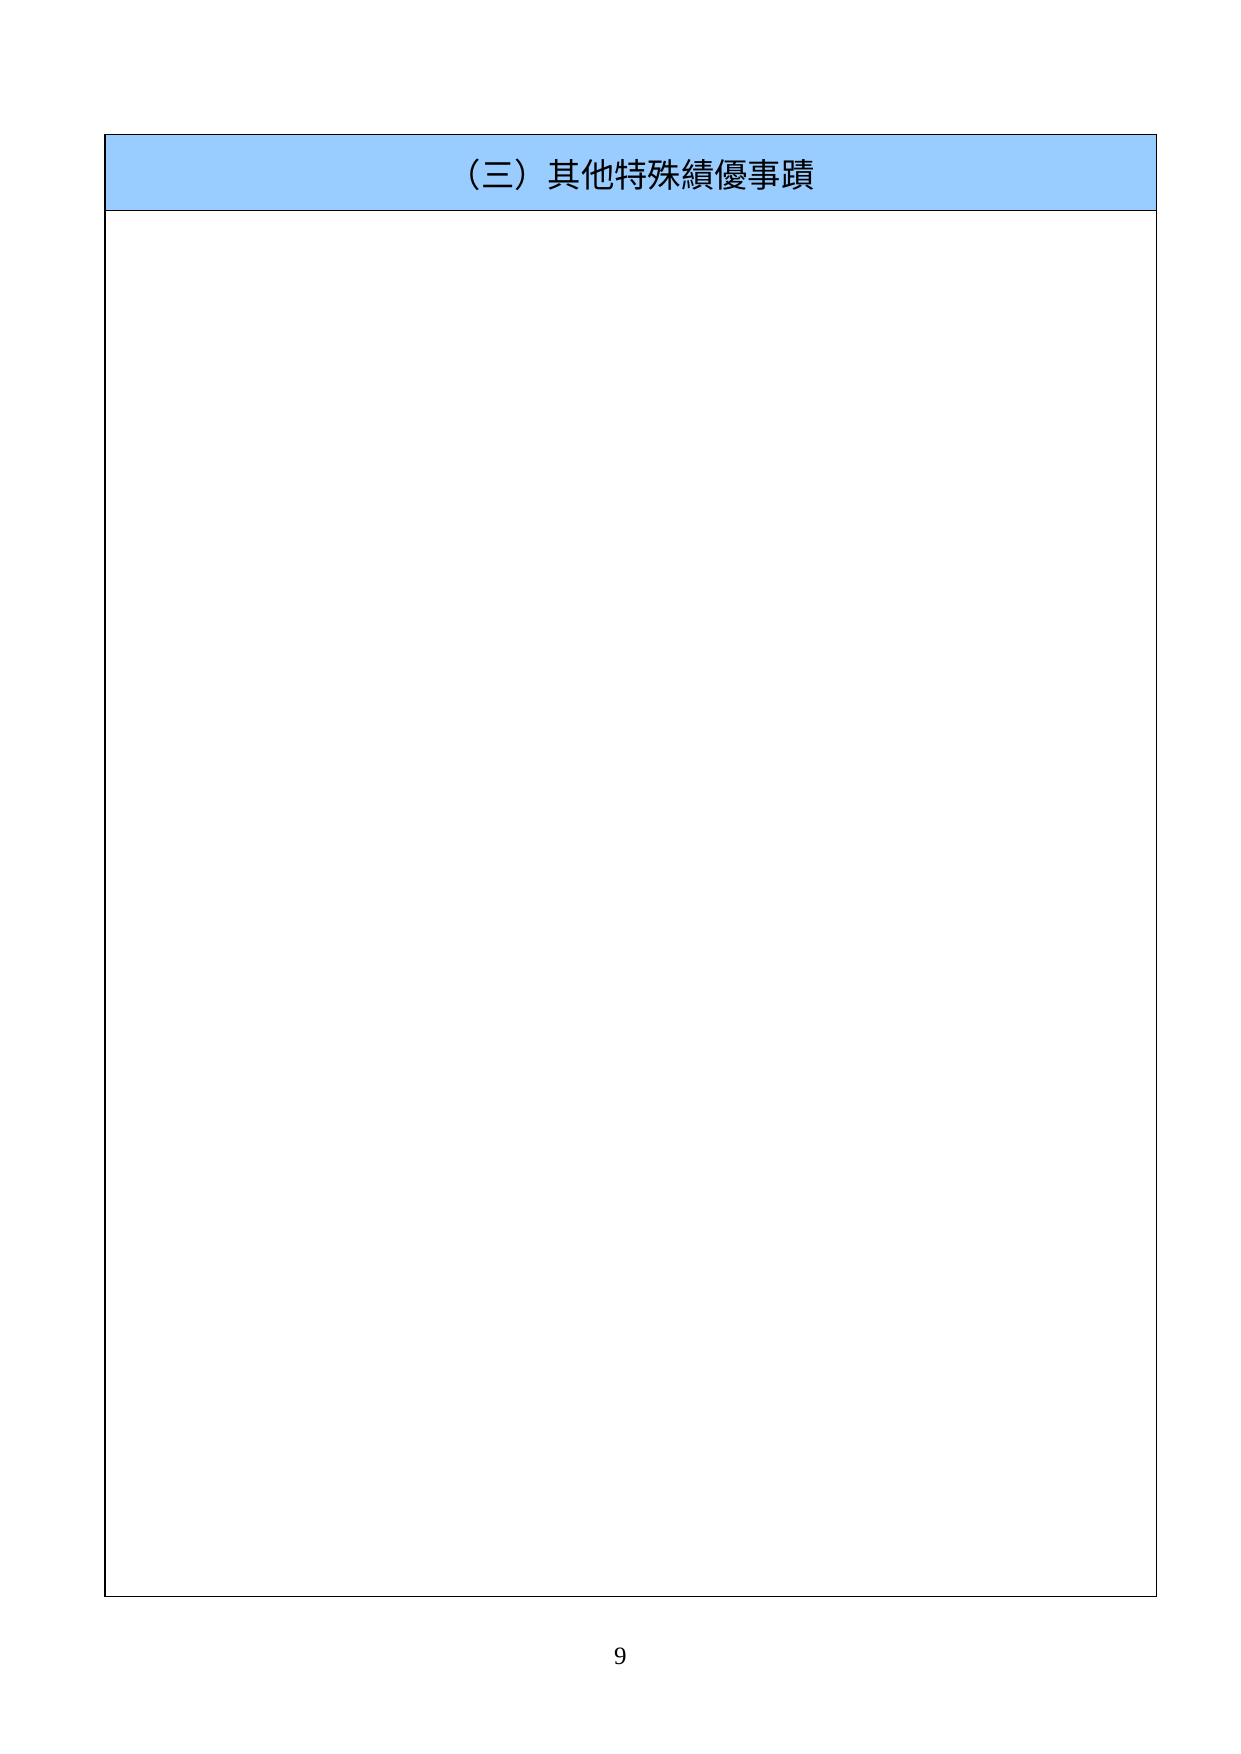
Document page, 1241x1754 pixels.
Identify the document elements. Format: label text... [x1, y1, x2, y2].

table_header （三）其他特殊績優事蹟 [106, 135, 1156, 210]
table_cell [106, 211, 1156, 1596]
